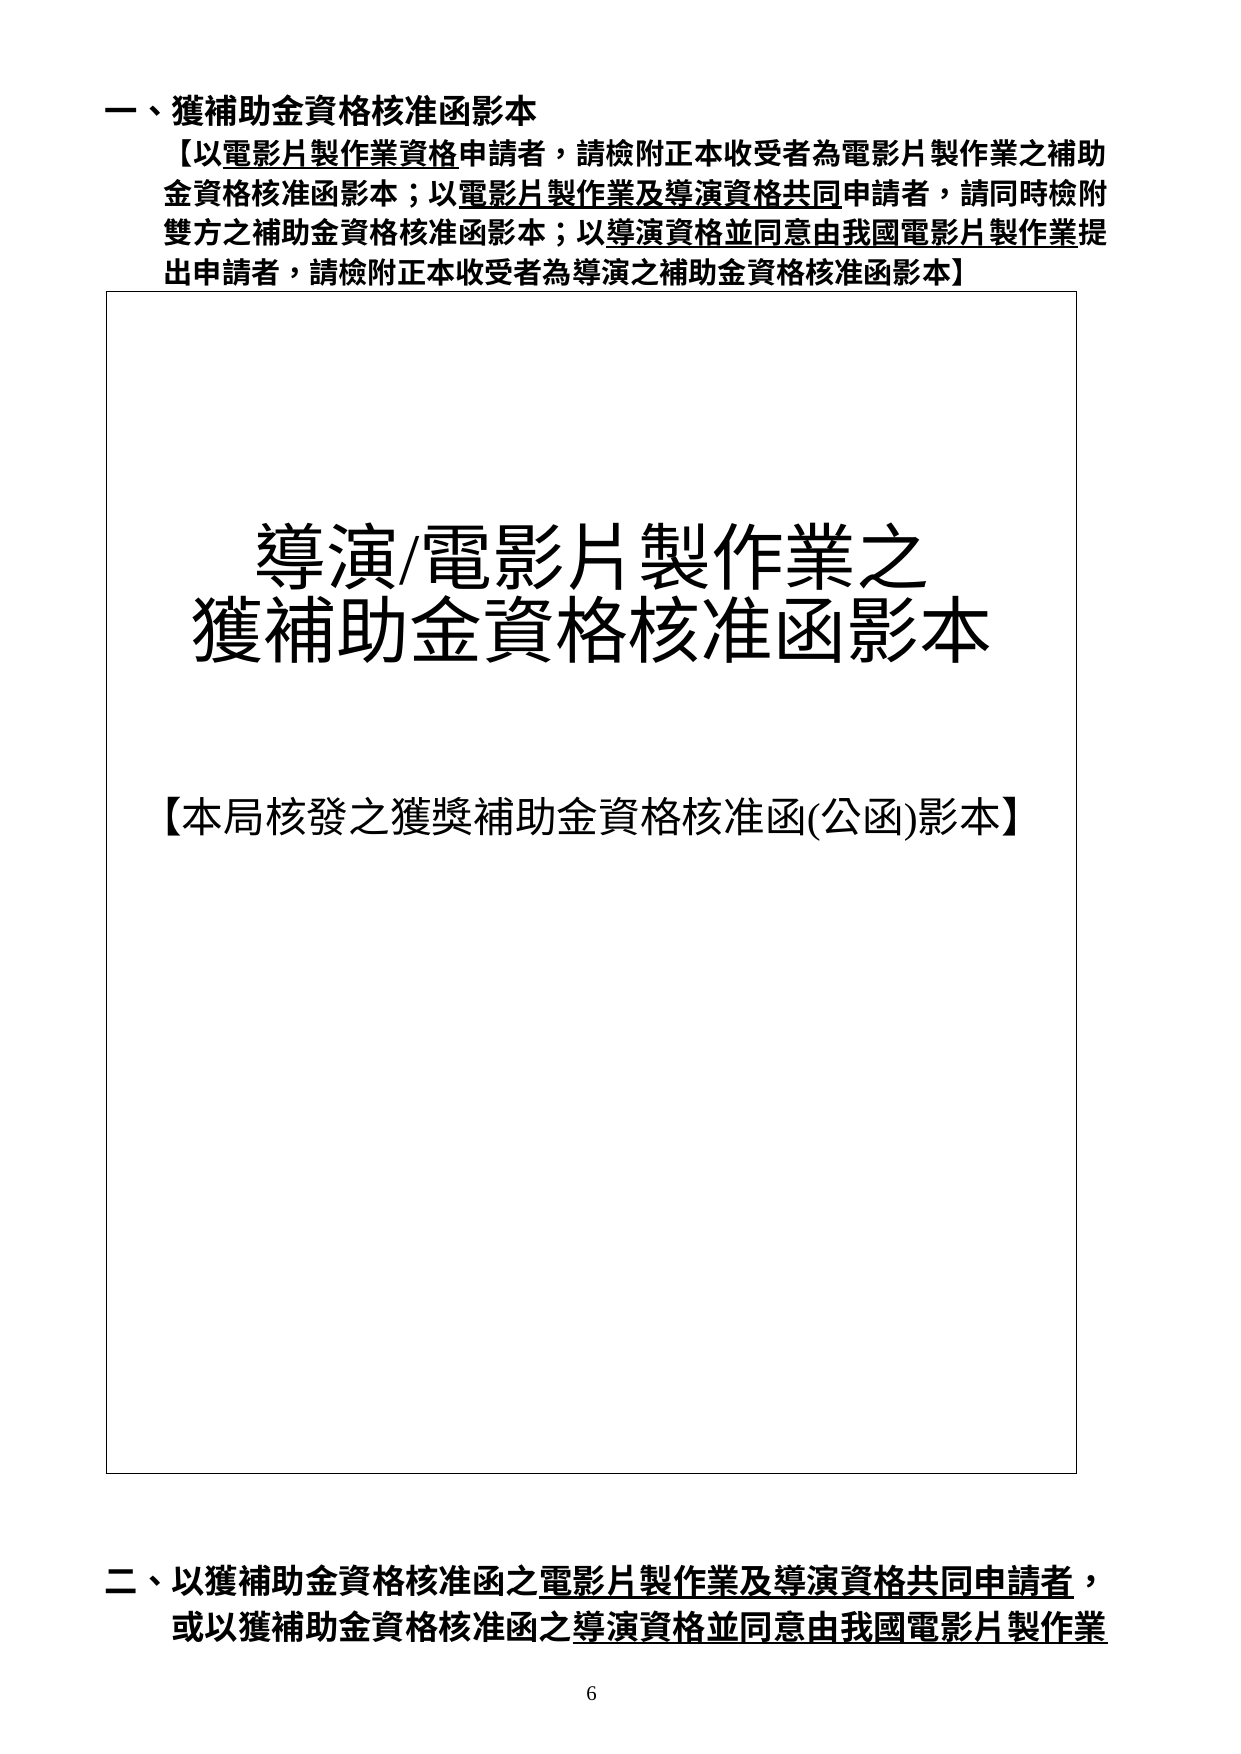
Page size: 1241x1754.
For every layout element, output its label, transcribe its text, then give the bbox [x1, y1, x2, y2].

text 一、獲補助金資格核准函影本 [104, 87, 1107, 133]
text 【以電影片製作業資格申請者，請檢附正本收受者為電影片製作業之補助金資格核准函影本；以電影片製作業及導演資格共同申請者，請同時檢附雙方之補助金資格核准函影本；以導演資格並同意由我國電影片製作業提出申請者，請檢附正本收受者為導演之補助金資格核准函影本】 [163, 133, 1107, 291]
table_header 導演/電影片製作業之 獲補助金資格核准函影本 【本局核發之獲獎補助金資格核准函(公函)影本】 [107, 292, 1076, 1472]
text 二、以獲補助金資格核准函之電影片製作業及導演資格共同申請者，或以獲補助金資格核准函之導演資格並同意由我國電影片製作業 [104, 1557, 1107, 1648]
